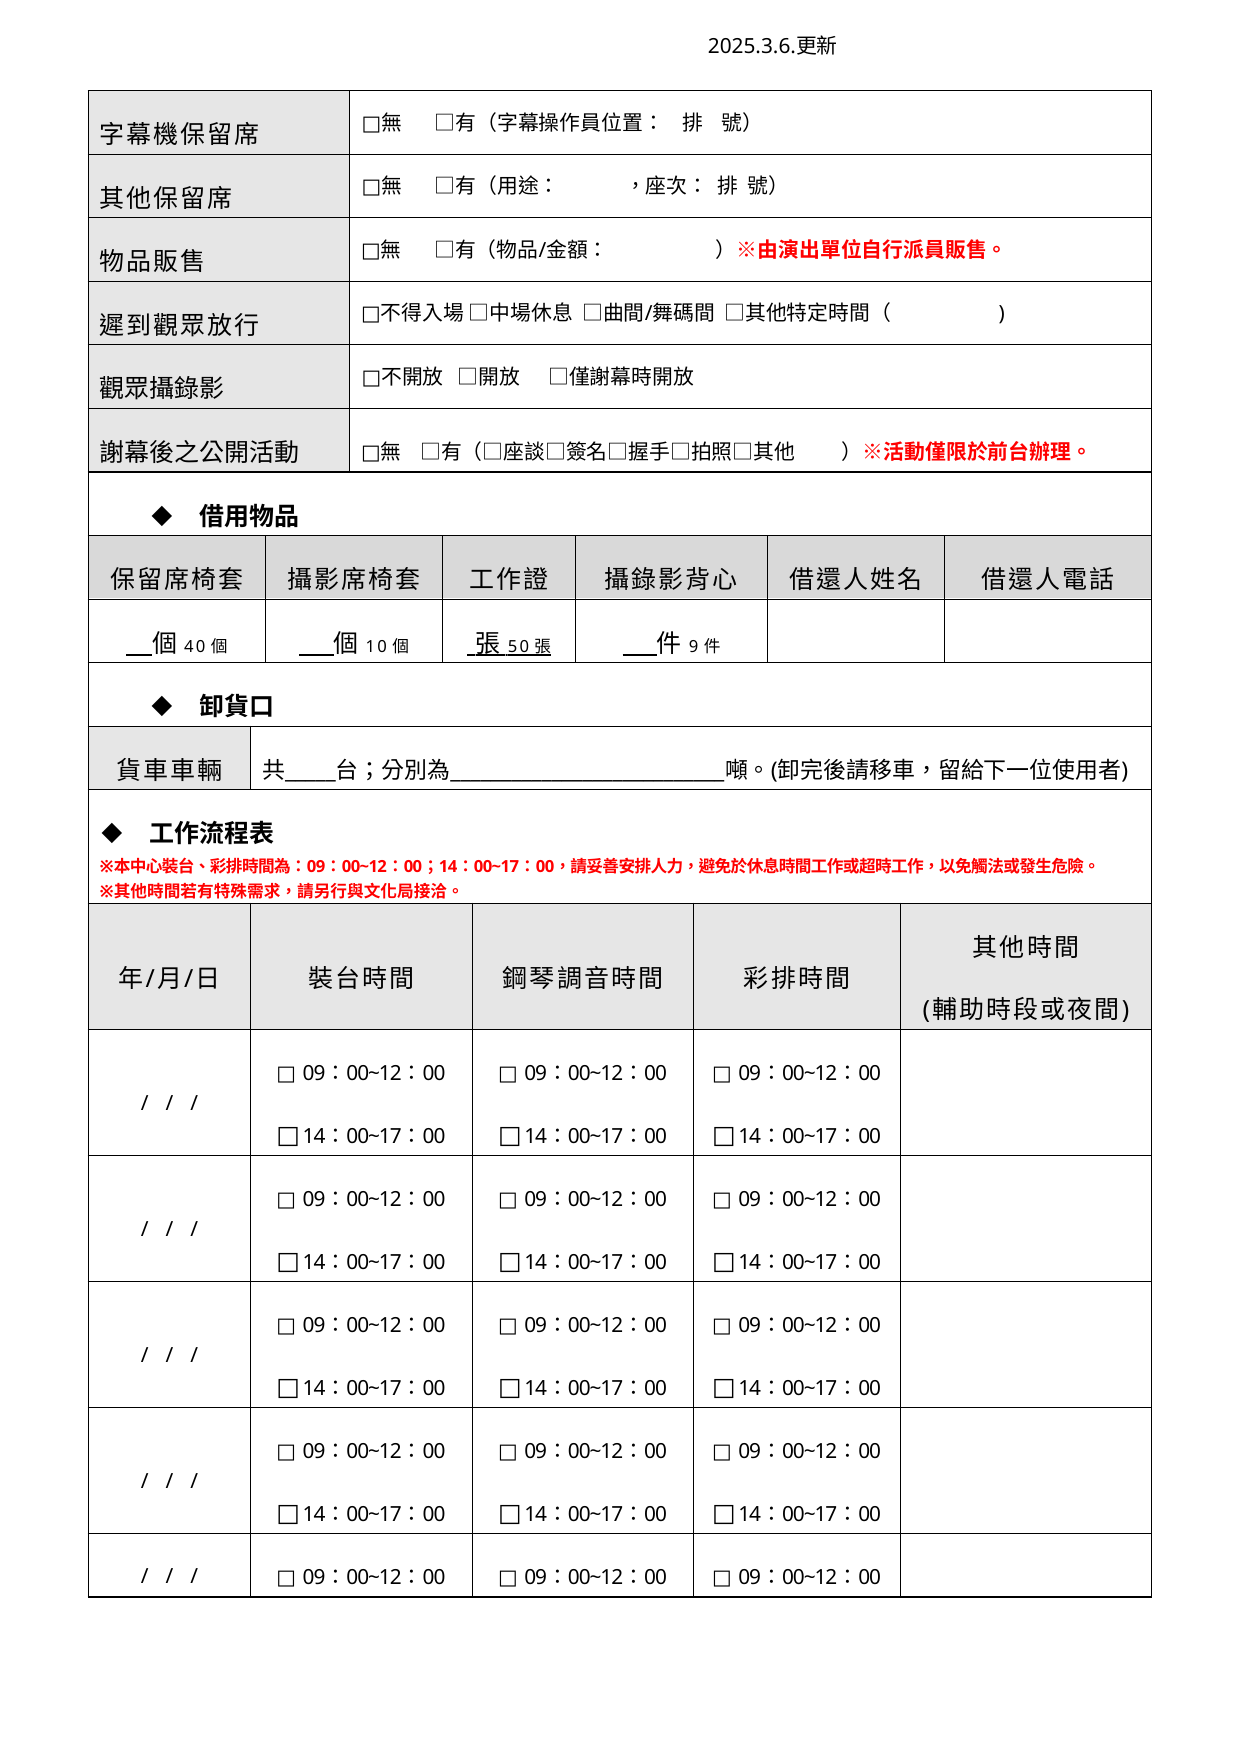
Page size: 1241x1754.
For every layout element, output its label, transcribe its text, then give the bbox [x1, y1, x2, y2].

table_cell □無 □有（字幕操作員位置： 排 號） [350, 91, 1151, 154]
table_cell / / / [89, 1030, 250, 1155]
table_cell 09：00~12：00 14：00~17：00 [251, 1408, 472, 1533]
table_cell / / / [89, 1534, 250, 1596]
table_cell 09：00~12：00 14：00~17：00 [694, 1408, 900, 1533]
table_cell □不得入場 □中場休息 □曲間/舞碼間 □其他特定時間（ ) [350, 282, 1151, 344]
table_cell 工作證 [443, 536, 575, 598]
table_cell 借還人電話 [945, 536, 1151, 598]
table_cell 個10個 [266, 600, 442, 662]
table_cell □無 □有（□座談□簽名□握手□拍照□其他 ）※活動僅限於前台辦理。 [350, 409, 1151, 471]
table_cell 借還人姓名 [768, 536, 944, 598]
table_cell 09：00~12：00 14：00~17：00 [251, 1534, 472, 1596]
table_cell 共_____台；分別為___________________________噸。(卸完後請移車，留給下一位使用者) [251, 727, 1151, 789]
table_cell 件9件 [576, 600, 767, 662]
table_cell 09：00~12：00 14：00~17：00 [473, 1534, 693, 1596]
table_cell [901, 1282, 1151, 1407]
table_cell 保留席椅套 [89, 536, 265, 598]
table_cell 裝台時間 [251, 904, 472, 1029]
table_cell 09：00~12：00 14：00~17：00 [694, 1030, 900, 1155]
table_cell 張50張 [443, 600, 575, 662]
table_cell 鋼琴調音時間 [473, 904, 693, 1029]
table_cell [901, 1156, 1151, 1281]
table_cell / / / [89, 1282, 250, 1407]
table_cell 謝幕後之公開活動 [89, 409, 349, 471]
table_cell [945, 600, 1151, 662]
table_cell □無 □有（物品/金額： ）※由演出單位自行派員販售。 [350, 218, 1151, 281]
table_cell 09：00~12：00 14：00~17：00 [694, 1282, 900, 1407]
table_cell / / / [89, 1408, 250, 1533]
table_cell □不開放 □開放 □僅謝幕時開放 [350, 345, 1151, 408]
table_cell 09：00~12：00 14：00~17：00 [473, 1408, 693, 1533]
table_cell [768, 600, 944, 662]
table_cell 觀眾攝錄影 [89, 345, 349, 408]
table_cell 09：00~12：00 14：00~17：00 [473, 1156, 693, 1281]
table_cell 攝錄影背心 [576, 536, 767, 598]
table_cell 貨車車輛 [89, 727, 250, 789]
table_cell 借用物品 [89, 473, 1151, 535]
table_cell 字幕機保留席 [89, 91, 349, 154]
table_cell 其他保留席 [89, 155, 349, 217]
table_cell 09：00~12：00 14：00~17：00 [251, 1030, 472, 1155]
table_cell 物品販售 [89, 218, 349, 281]
table_cell 攝影席椅套 [266, 536, 442, 598]
table_cell [901, 1534, 1151, 1596]
table_cell 09：00~12：00 14：00~17：00 [473, 1030, 693, 1155]
table_cell / / / [89, 1156, 250, 1281]
table_cell 個40個 [89, 600, 265, 662]
table_cell 卸貨口 [89, 663, 1151, 726]
table_cell 年/月/日 [89, 904, 250, 1029]
table_cell 09：00~12：00 14：00~17：00 [694, 1534, 900, 1596]
table_cell 09：00~12：00 14：00~17：00 [251, 1282, 472, 1407]
table_cell 工作流程表 ※本中心裝台、彩排時間為：09：00~12：00；14：00~17：00，請妥善安排人力，避免於休息時間工作或超時工作，以免觸法或發生危險。 ※其他時間若有特殊需求，請另行與文化局接洽。 [89, 790, 1151, 903]
table_cell 09：00~12：00 14：00~17：00 [694, 1156, 900, 1281]
table_cell 彩排時間 [694, 904, 900, 1029]
table_cell [901, 1030, 1151, 1155]
table_cell 其他時間 (輔助時段或夜間) [901, 904, 1151, 1029]
table_cell 遲到觀眾放行 [89, 282, 349, 344]
table_cell 09：00~12：00 14：00~17：00 [473, 1282, 693, 1407]
table_cell [901, 1408, 1151, 1533]
table_cell 09：00~12：00 14：00~17：00 [251, 1156, 472, 1281]
table_cell □無 □有（用途： ，座次： 排 號） [350, 155, 1151, 217]
